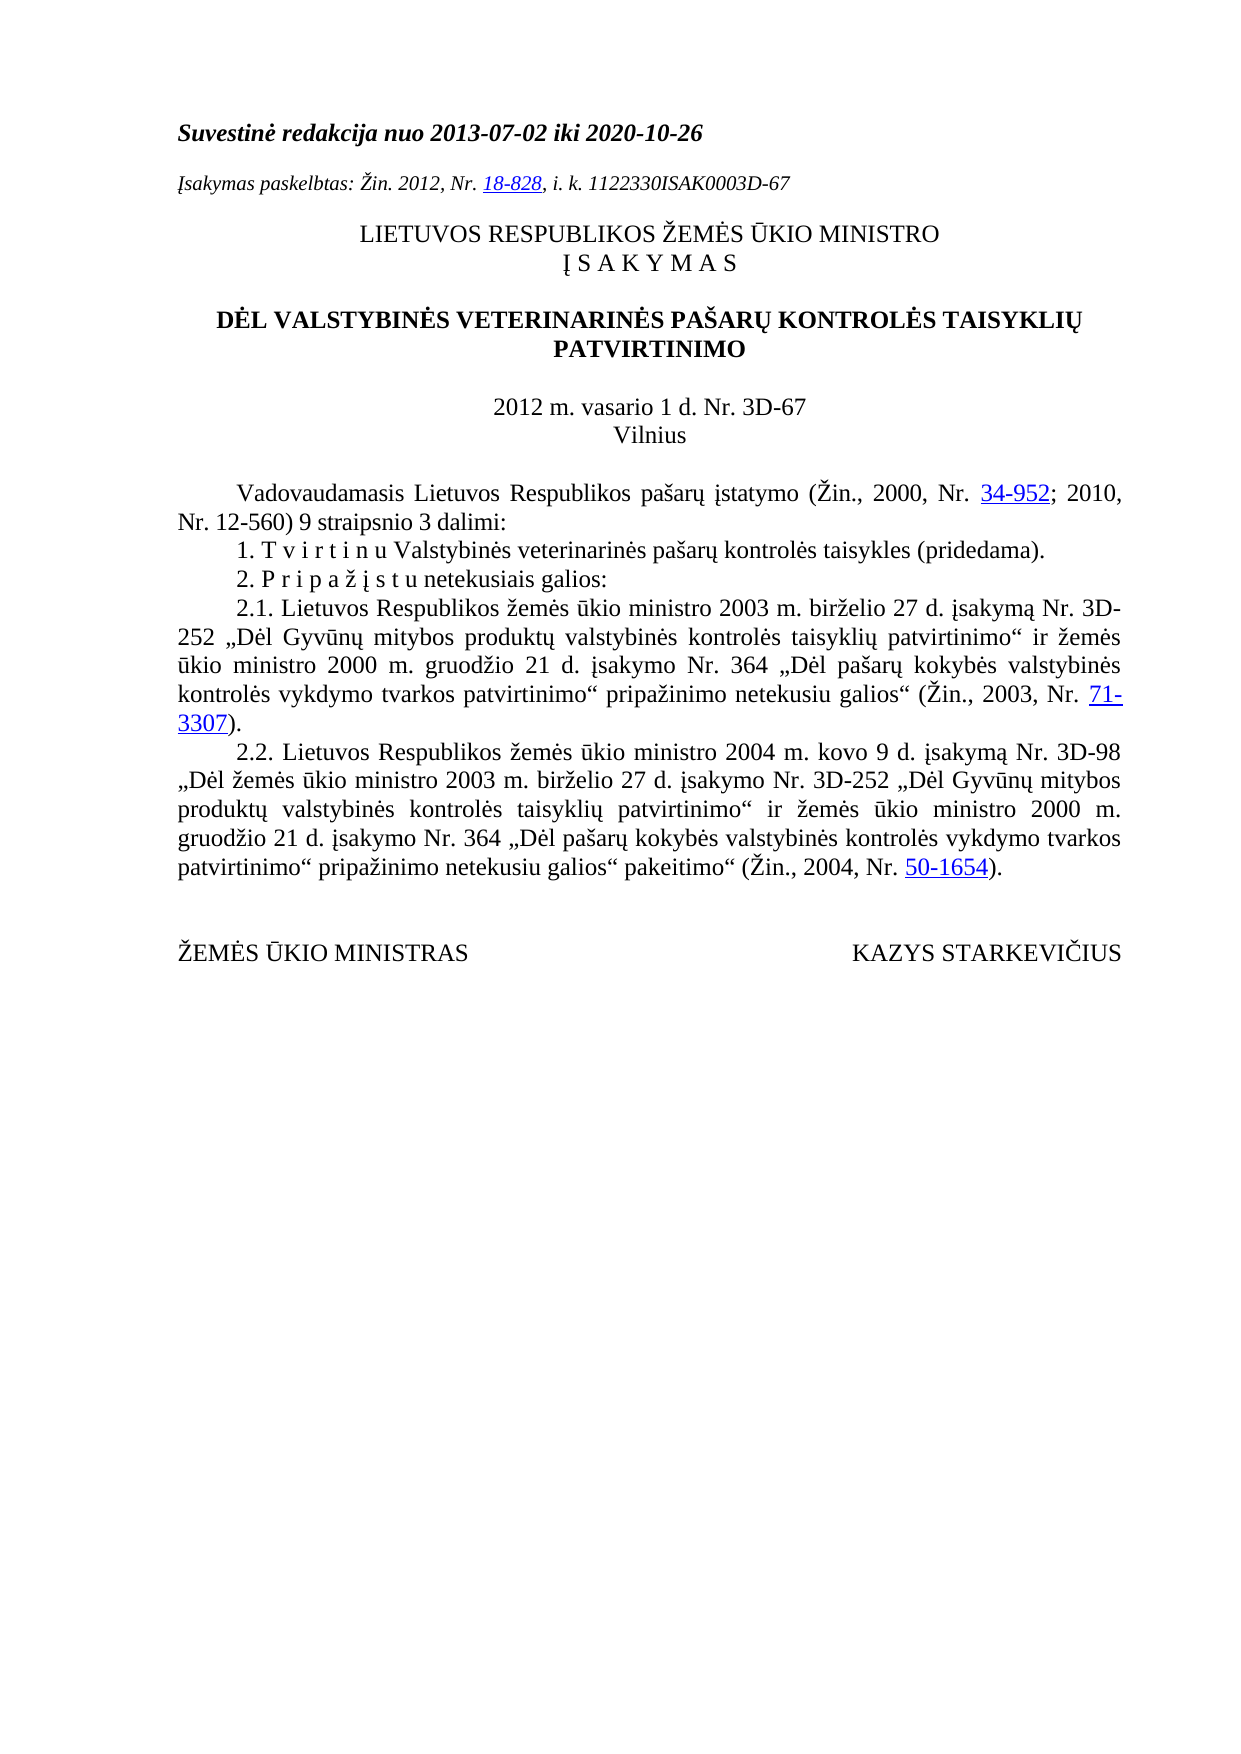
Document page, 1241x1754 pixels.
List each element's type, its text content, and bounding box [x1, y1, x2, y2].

text 1. T v i r t i n u Valstybinės veterinarinės pašarų kontrolės taisykles (pridedama). [177, 535, 1122, 564]
text Vadovaudamasis Lietuvos Respublikos pašarų įstatymo (Žin., 2000, Nr. 34-952; 2010, Nr. 12-560) 9 straipsnio 3 dalimi: [177, 478, 1122, 535]
text 2012 m. vasario 1 d. Nr. 3D-67 [177, 392, 1122, 420]
text 2.1. Lietuvos Respublikos žemės ūkio ministro 2003 m. birželio 27 d. įsakymą Nr. 3D-252 „Dėl Gyvūnų mitybos produktų valstybinės kontrolės taisyklių patvirtinimo“ ir žemės ūkio ministro 2000 m. gruodžio 21 d. įsakymo Nr. 364 „Dėl pašarų kokybės valstybinės kontrolės vykdymo tvarkos patvirtinimo“ pripažinimo netekusiu galios“ (Žin., 2003, Nr. 71-3307). [177, 593, 1122, 737]
text 2.2. Lietuvos Respublikos žemės ūkio ministro 2004 m. kovo 9 d. įsakymą Nr. 3D-98 „Dėl žemės ūkio ministro 2003 m. birželio 27 d. įsakymo Nr. 3D-252 „Dėl Gyvūnų mitybos produktų valstybinės kontrolės taisyklių patvirtinimo“ ir žemės ūkio ministro 2000 m. gruodžio 21 d. įsakymo Nr. 364 „Dėl pašarų kokybės valstybinės kontrolės vykdymo tvarkos patvirtinimo“ pripažinimo netekusiu galios“ pakeitimo“ (Žin., 2004, Nr. 50-1654). [177, 737, 1122, 880]
text Žemės ūkio ministras Kazys Starkevičius [177, 938, 1122, 967]
text 2. P r i p a ž į s t u netekusiais galios: [177, 564, 1122, 593]
text Į S A K Y M A S [177, 248, 1122, 277]
text Suvestinė redakcija nuo 2013-07-02 iki 2020-10-26 [177, 118, 1122, 147]
text LIETUVOS RESPUBLIKOS ŽEMĖS ŪKIO MINISTRO [177, 219, 1122, 248]
text DĖL VALSTYBINĖS VETERINARINĖS PAŠARŲ KONTROLĖS TAISYKLIŲ PATVIRTINIMO [177, 305, 1122, 363]
text Vilnius [177, 420, 1122, 449]
text Įsakymas paskelbtas: Žin. 2012, Nr. 18-828, i. k. 1122330ISAK0003D-67 [177, 171, 1122, 195]
